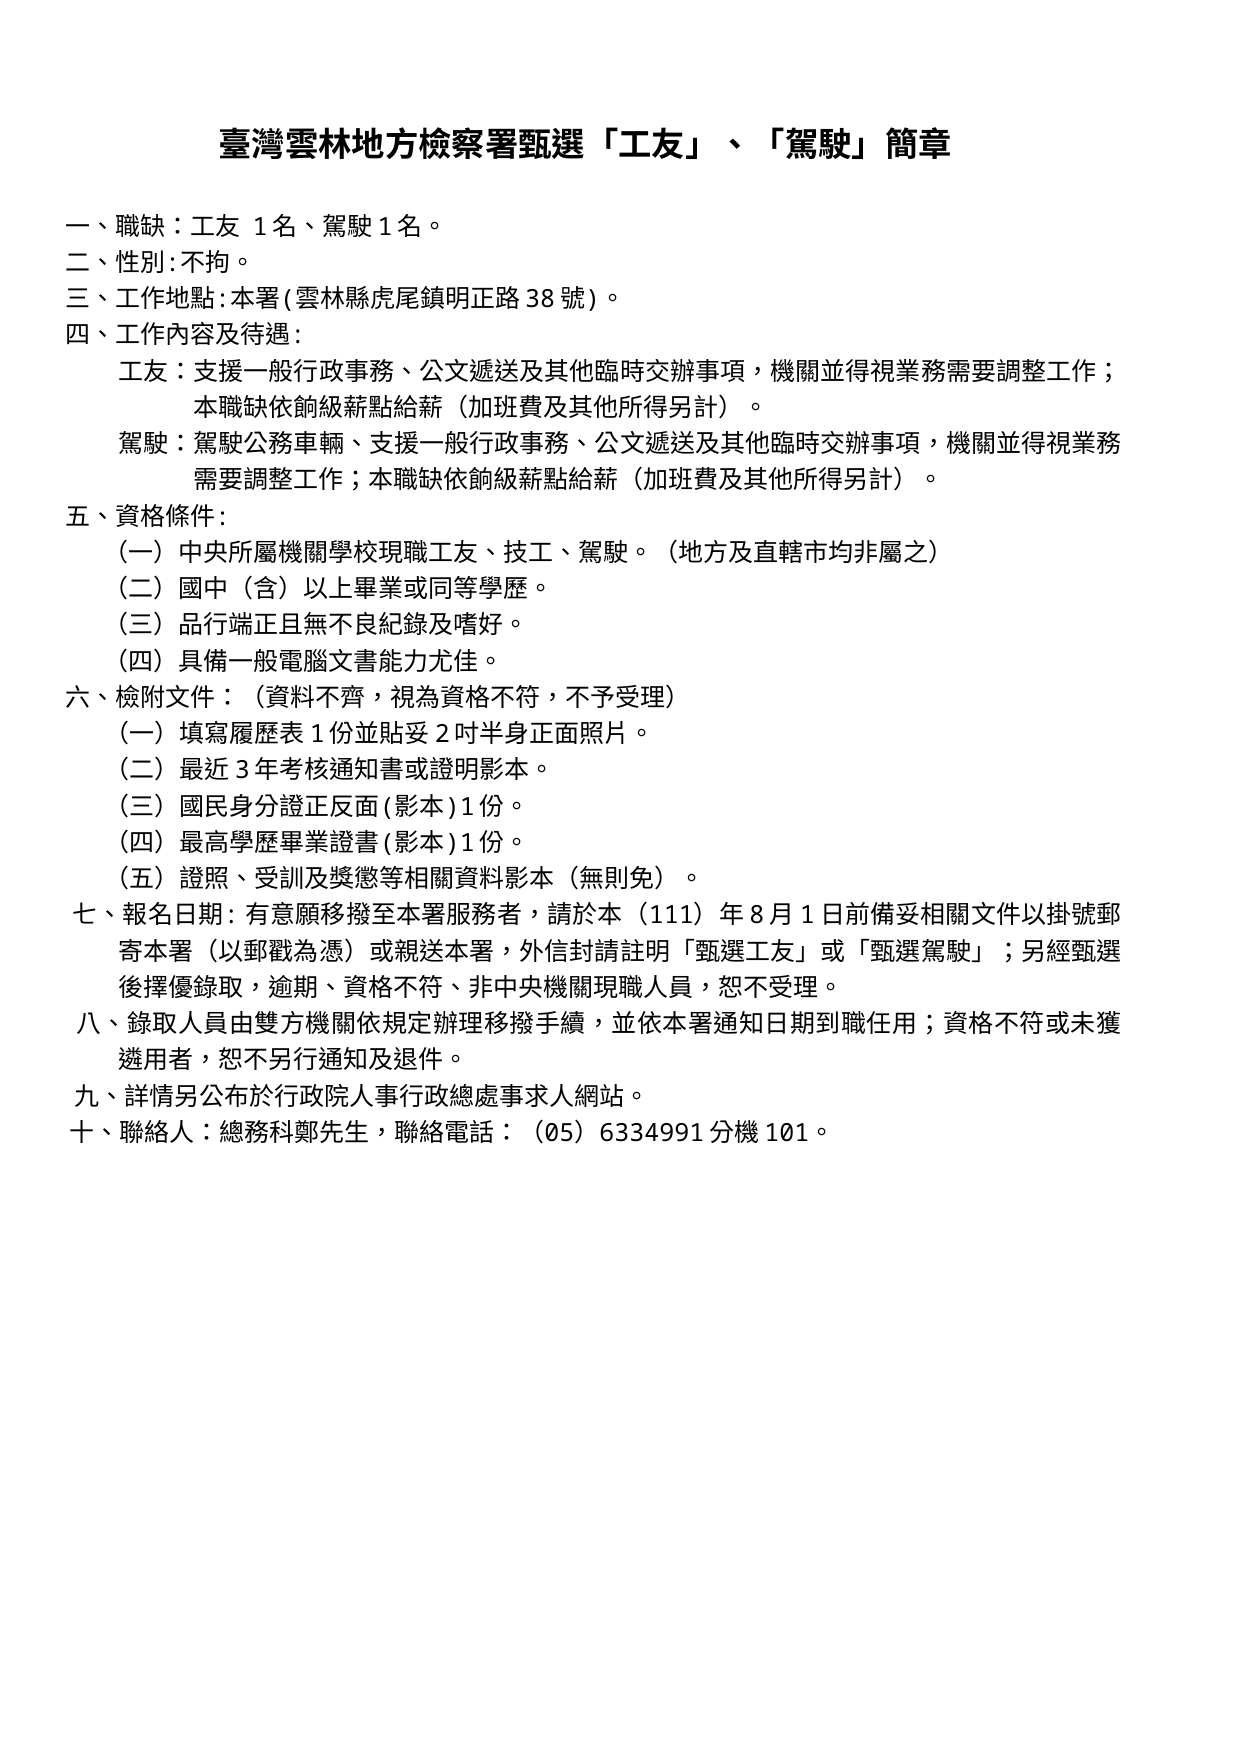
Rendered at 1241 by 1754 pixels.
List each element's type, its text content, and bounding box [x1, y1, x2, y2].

text 六、檢附文件：（資料不齊，視為資格不符，不予受理） [65, 677, 1122, 713]
text 九、詳情另公布於行政院人事行政總處事求人網站。 [44, 1076, 1122, 1112]
text （二）國中（含）以上畢業或同等學歷。 [103, 568, 1122, 605]
text （五）證照、受訓及獎懲等相關資料影本（無則免）。 [104, 858, 1122, 895]
text （三）品行端正且無不良紀錄及嗜好。 [103, 605, 1122, 641]
text （一）中央所屬機關學校現職工友、技工、駕駛。（地方及直轄市均非屬之） [103, 532, 1122, 568]
text （四）最高學歷畢業證書(影本)1份。 [104, 822, 1122, 858]
text 駕駛：駕駛公務車輛、支援一般行政事務、公文遞送及其他臨時交辦事項，機關並得視業務需要調整工作；本職缺依餉級薪點給薪（加班費及其他所得另計）。 [118, 423, 1122, 496]
text 二、性別:不拘。 [65, 242, 1122, 278]
text （一）填寫履歷表1份並貼妥2吋半身正面照片。 [104, 713, 1122, 750]
text 七、報名日期: 有意願移撥至本署服務者，請於本（111）年8月1日前備妥相關文件以掛號郵寄本署（以郵戳為憑）或親送本署，外信封請註明「甄選工友」或「甄選駕駛」；另經甄選後擇優錄取，逾期、資格不符、非中央機關現職人員，恕不受理。 [42, 895, 1122, 1003]
text （四）具備一般電腦文書能力尤佳。 [103, 641, 1122, 677]
text 五、資格條件: [65, 496, 1122, 532]
text （三）國民身分證正反面(影本)1份。 [104, 786, 1122, 822]
text 工友：支援一般行政事務、公文遞送及其他臨時交辦事項，機關並得視業務需要調整工作；本職缺依餉級薪點給薪（加班費及其他所得另計）。 [118, 351, 1122, 423]
text 八、錄取人員由雙方機關依規定辦理移撥手續，並依本署通知日期到職任用；資格不符或未獲遴用者，恕不另行通知及退件。 [44, 1003, 1122, 1076]
text 三、工作地點:本署(雲林縣虎尾鎮明正路38號)。 [65, 278, 1122, 315]
text 臺灣雲林地方檢察署甄選「工友」、「駕駛」簡章 [118, 118, 1122, 166]
text （二）最近3年考核通知書或證明影本。 [104, 750, 1122, 786]
text 十、聯絡人：總務科鄭先生，聯絡電話：（05）6334991分機101。 [54, 1112, 1122, 1148]
text 四、工作內容及待遇: [65, 315, 1122, 351]
text 一、職缺：工友 1名、駕駛1名。 [65, 206, 1122, 242]
